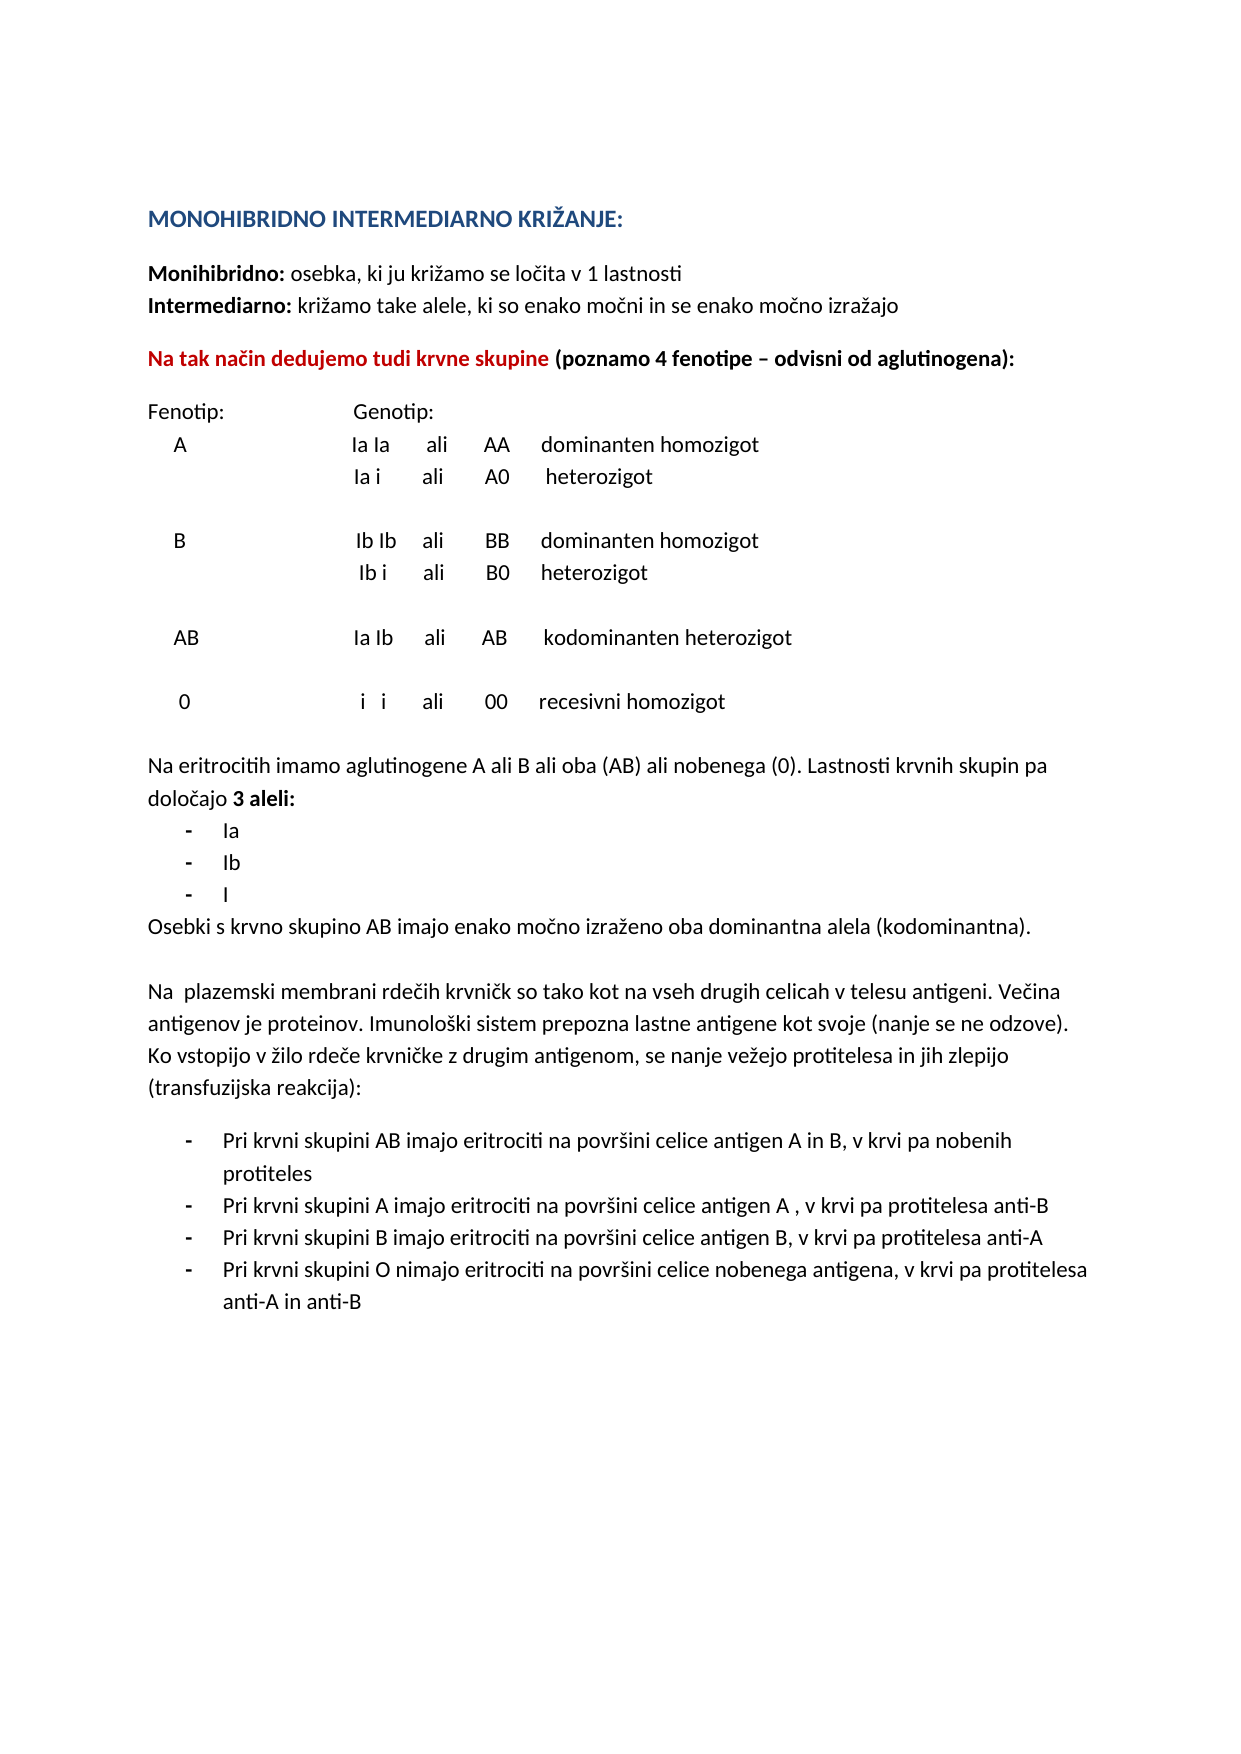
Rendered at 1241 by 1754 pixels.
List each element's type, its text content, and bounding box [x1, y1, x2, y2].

list Pri krvni skupini AB imajo eritrociti na površini celice antigen A in B, v krvi pa nobenih protiteles [185, 1126, 1093, 1187]
list Pri krvni skupini B imajo eritrociti na površini celice antigen B, v krvi pa protitelesa anti-A [185, 1223, 1093, 1251]
text Na plazemski membrani rdečih krvničk so tako kot na vseh drugih celicah v telesu antigeni. Večina antigenov je proteinov. Imunološki sistem prepozna lastne antigene kot svoje (nanje se ne odzove). Ko vstopijo v žilo rdeče krvničke z drugim antigenom, se nanje vežejo protitelesa in jih zlepijo (transfuzijska reakcija): [148, 977, 1093, 1101]
text Intermediarno: križamo take alele, ki so enako močni in se enako močno izražajo [148, 291, 1093, 319]
text AB Ia Ib ali AB kodominanten heterozigot [148, 623, 1093, 651]
list I [185, 880, 1093, 908]
text Ia i ali A0 heterozigot [148, 462, 1093, 490]
text A Ia Ia ali AA dominanten homozigot [148, 430, 1093, 458]
list Ib [185, 848, 1093, 876]
text Monihibridno: osebka, ki ju križamo se ločita v 1 lastnosti [148, 259, 1093, 287]
text Ib i ali B0 heterozigot [148, 558, 1093, 586]
text Fenotip: Genotip: [148, 397, 1093, 426]
text B Ib Ib ali BB dominanten homozigot [148, 526, 1093, 554]
text Na eritrocitih imamo aglutinogene A ali B ali oba (AB) ali nobenega (0). Lastnosti krvnih skupin pa določajo 3 aleli: [148, 752, 1093, 812]
list Pri krvni skupini A imajo eritrociti na površini celice antigen A , v krvi pa protitelesa anti-B [185, 1191, 1093, 1219]
text Na tak način dedujemo tudi krvne skupine (poznamo 4 fenotipe – odvisni od aglutinogena): [148, 344, 1093, 372]
text MONOHIBRIDNO INTERMEDIARNO KRIŽANJE: [148, 203, 1093, 234]
text 0 i i ali 00 recesivni homozigot [148, 687, 1093, 715]
list Pri krvni skupini O nimajo eritrociti na površini celice nobenega antigena, v krvi pa protitelesa anti-A in anti-B [185, 1255, 1093, 1315]
text Osebki s krvno skupino AB imajo enako močno izraženo oba dominantna alela (kodominantna). [148, 912, 1093, 941]
list Ia [185, 816, 1093, 844]
